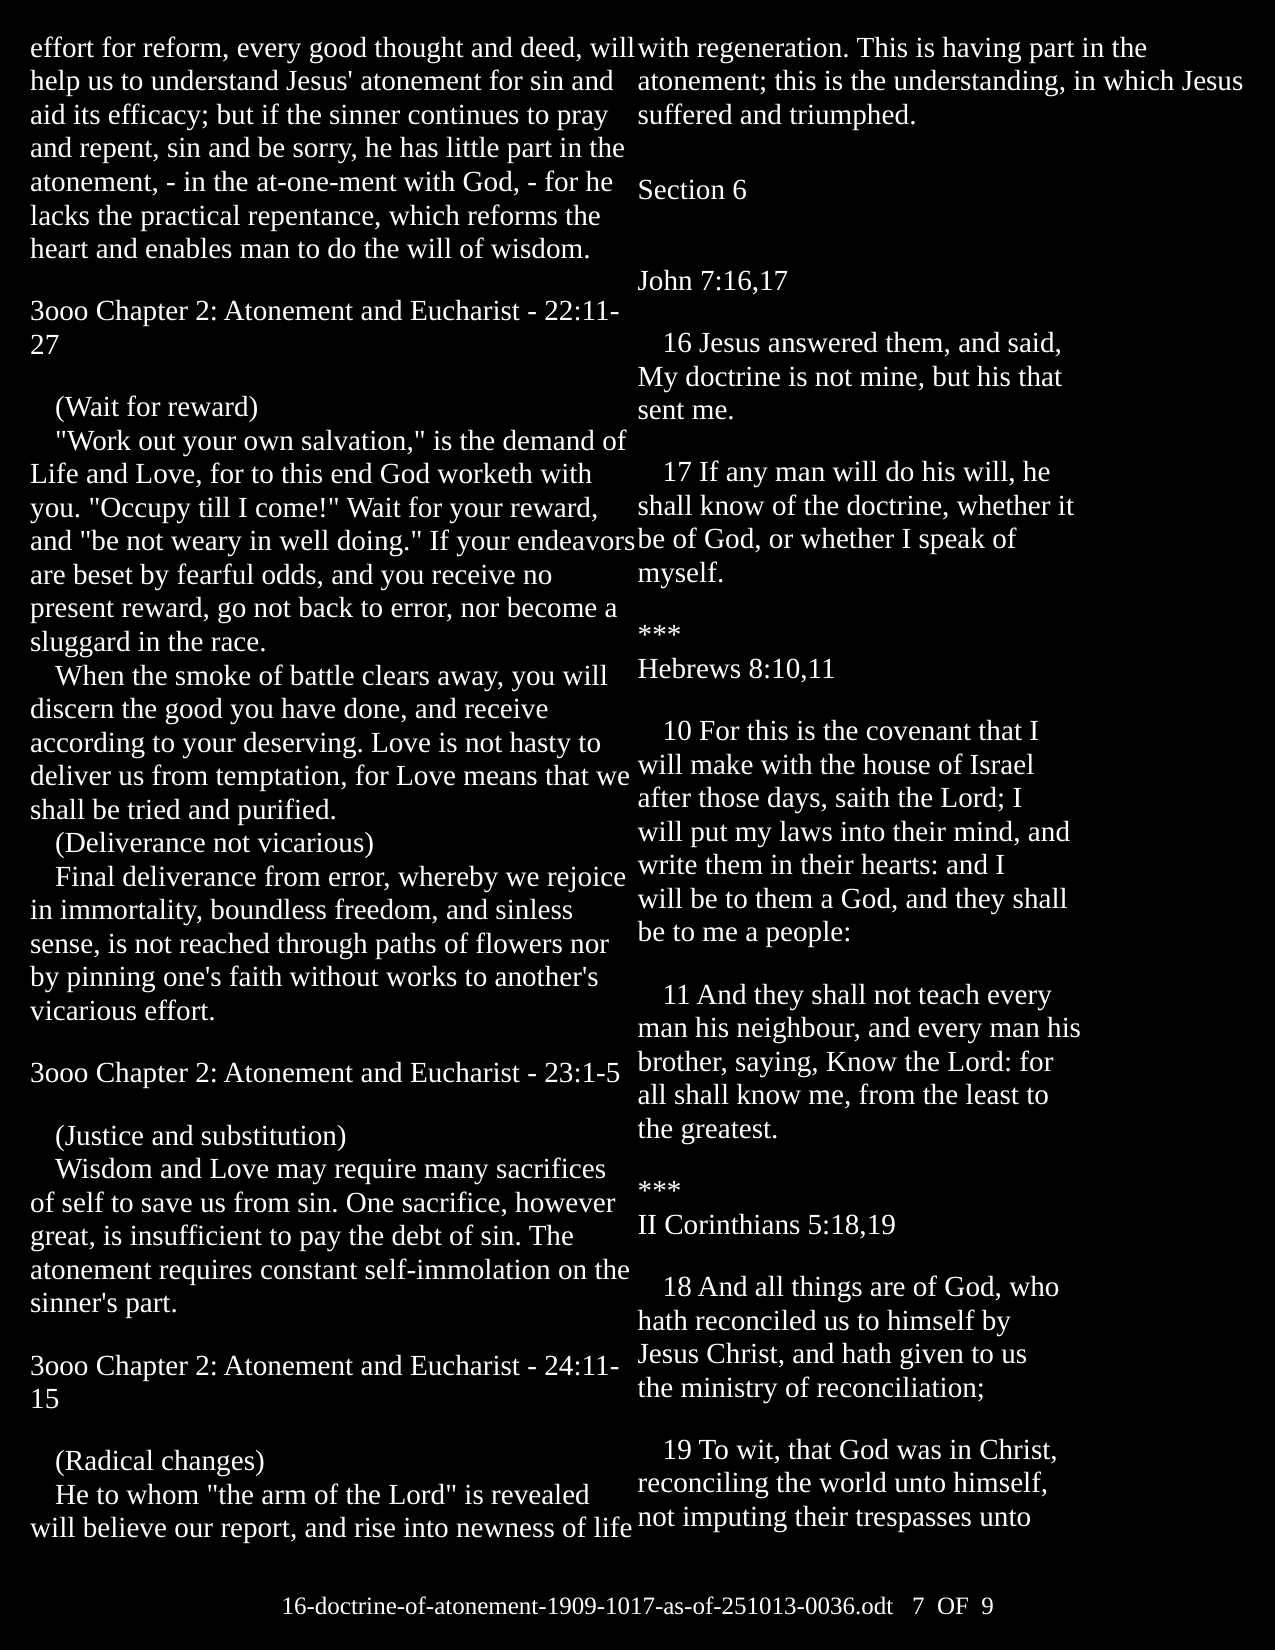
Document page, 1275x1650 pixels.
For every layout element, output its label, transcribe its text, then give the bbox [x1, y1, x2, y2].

text I John 3:8 8 He that committeth sin is of the devil; for the devil sinneth from the beginning. For this purpose the Son of God was manifested, that he might destroy the works of the devil. I John 5:4 4 For whatsoever is born of God overcometh the world: and this is the victory that overcometh the world, even our faith. *** Hebrews 12:1,3,4,14,18,22,24 1 Wherefore seeing we also are compassed about with so great a cloud of witnesses, let us lay aside every weight, and the sin which doth so easily beset us, and let us run with patience the race that is set before us, 3 For consider him that endured such contradiction of sinners against himself, lest ye be wearied and faint in your minds. 4 Ye have not yet resisted unto blood, striving against sin. 14 Follow peace with all men, and holiness, without which no man shall see the Lord: 18 For ye are not come unto the mount that might be touched, and that burned with fire, nor unto blackness, and darkness, and tempest, 22 But ye are come unto mount Sion, and unto the city of the living God, the heavenly Jerusalem, and to an innumerable company of angels, 24 And to Jesus the mediator of the new covenant, and to the blood of sprinkling, that speaketh better things than that of Abel. 3ooo Chapter 2: Atonement and Eucharist - 19:17-24 (Efficacious repentance) Every pang of repentance and suffering, every effort for reform, every good thought and deed, will help us to understand Jesus' atonement for sin and aid its efficacy; but if the sinner continues to pray and repent, sin and be sorry, he has little part in the atonement, - in the at-one-ment with God, - for he lacks the practical repentance, which reforms the heart and enables man to do the will of wisdom. 3ooo Chapter 2: Atonement and Eucharist - 22:11-27 (Wait for reward) "Work out your own salvation," is the demand of Life and Love, for to this end God worketh with you. "Occupy till I come!" Wait for your reward, and "be not weary in well doing." If your endeavors are beset by fearful odds, and you receive no present reward, go not back to error, nor become a sluggard in the race. When the smoke of battle clears away, you will discern the good you have done, and receive according to your deserving. Love is not hasty to deliver us from temptation, for Love means that we shall be tried and purified. (Deliverance not vicarious) Final deliverance from error, whereby we rejoice in immortality, boundless freedom, and sinless sense, is not reached through paths of flowers nor by pinning one's faith without works to another's vicarious effort. 3ooo Chapter 2: Atonement and Eucharist - 23:1-5 (Justice and substitution) Wisdom and Love may require many sacrifices of self to save us from sin. One sacrifice, however great, is insufficient to pay the debt of sin. The atonement requires constant self-immolation on the sinner's part. 3ooo Chapter 2: Atonement and Eucharist - 24:11-15 (Radical changes) He to whom "the arm of the Lord" is revealed will believe our report, and rise into newness of life with regeneration. This is having part in the atonement; this is the understanding, in which Jesus suffered and triumphed. [30, 30, 1245, 1544]
text Section 6 [637, 172, 1245, 205]
text John 7:16,17 16 Jesus answered them, and said, My doctrine is not mine, but his that sent me. 17 If any man will do his will, he shall know of the doctrine, whether it be of God, or whether I speak of myself. *** Hebrews 8:10,11 10 For this is the covenant that I will make with the house of Israel after those days, saith the Lord; I will put my laws into their mind, and write them in their hearts: and I will be to them a God, and they shall be to me a people: 11 And they shall not teach every man his neighbour, and every man his brother, saying, Know the Lord: for all shall know me, from the least to the greatest. *** II Corinthians 5:18,19 18 And all things are of God, who hath reconciled us to himself by Jesus Christ, and hath given to us the ministry of reconciliation; 19 To wit, that God was in Christ, reconciling the world unto himself, not imputing their trespasses unto them; and hath committed unto us the word of reconciliation. II Corinthians 7:1 1 Having therefore these promises, dearly beloved, let us cleanse ourselves from all filthiness of the flesh and spirit, perfecting holiness in the fear of God. oo3o Chapter 10: Science of Being (PLATFORM) - 338:1-2 (- MORTAL MIND - Death) (-28- Truth demonstrated) Christian Science, rightly understood, leads to eternal harmony. oo3o Chapter 10: Science of Being - 302:19 (Definition of man) The Science of being reveals man as perfect, even as the Father is perfect, because the Soul, or Mind, of the spiritual man is God, the divine Principle of all being, and because this real man is governed by Soul instead of sense, by the law of Spirit, not by the so-called laws of matter. oo3o Chapter 10: Science of Being - 323:28 (Childlike receptivity) The effects of Christian Science are not so much seen as felt. It is the "still, small voice" of Truth uttering itself. We are either turning away from this utterance, or we are listening to it and going up higher. Willingness to become as a little child and to leave the old for the new, renders thought receptive of the advanced idea. Gladness to leave the false landmarks and joy to see them disappear, - this disposition helps to precipitate the ultimate harmony. The purification of sense and self is a proof of progress. "Blessed are the pure in heart: for they shall see God." o1oo Chapter 8: Footsteps of Truth - 249:1-10 (Perfect models) Let us accept Science, relinquish all theories based on sense-testimony, give up imperfect models and illusive ideals; and so let us have one God, one Mind, and that one perfect, producing His own models of excellence. (Renewed selfhood) Let the "male and female" of God's creating appear. Let us feel the divine energy of Spirit, bringing us into newness of life and recognizing no mortal nor material power as able to destroy. Let us rejoice that we are subject to the divine "powers that be." Such is the true Science of being. Subheadings in this lesson 16 1 - Divine oneness 16 1 - Universal brotherhood 16 1 - Perfection requisite 16 1 - Jesus as mediator 16 1 - -25- Man reflects the perfect God 16 1 - -24- God the parent Mind 16 2 - Human reconciliation 16 2 - -9- The Son of God 16 2 - -13- The divine Principle and idea 16 2 - -14- Spiritual oneness 16 3 - Jesus as mediator 16 3 - Christ's demonstration 16 3 - -11- Christ Jesus 16 3 - Jesus the Scientist 16 4 - So-called superiority 16 4 - Narrow pathway 16 4 - Indestructible being 16 4 - The true sonship 16 4 - Efficacious petitions 16 4 - Watchfulness requisite 16 5 - Efficacious repentance 16 5 - Wait for reward 16 5 - Deliverance not vicarious 16 5 - Justice and substitution 16 5 - Radical changes 16 6 - -28- Truth demonstrated 16 6 - Definition of man 16 6 - Childlike receptivity 16 6 - Perfect models 16 6 - Renewed selfhood [637, 234, 1245, 1533]
